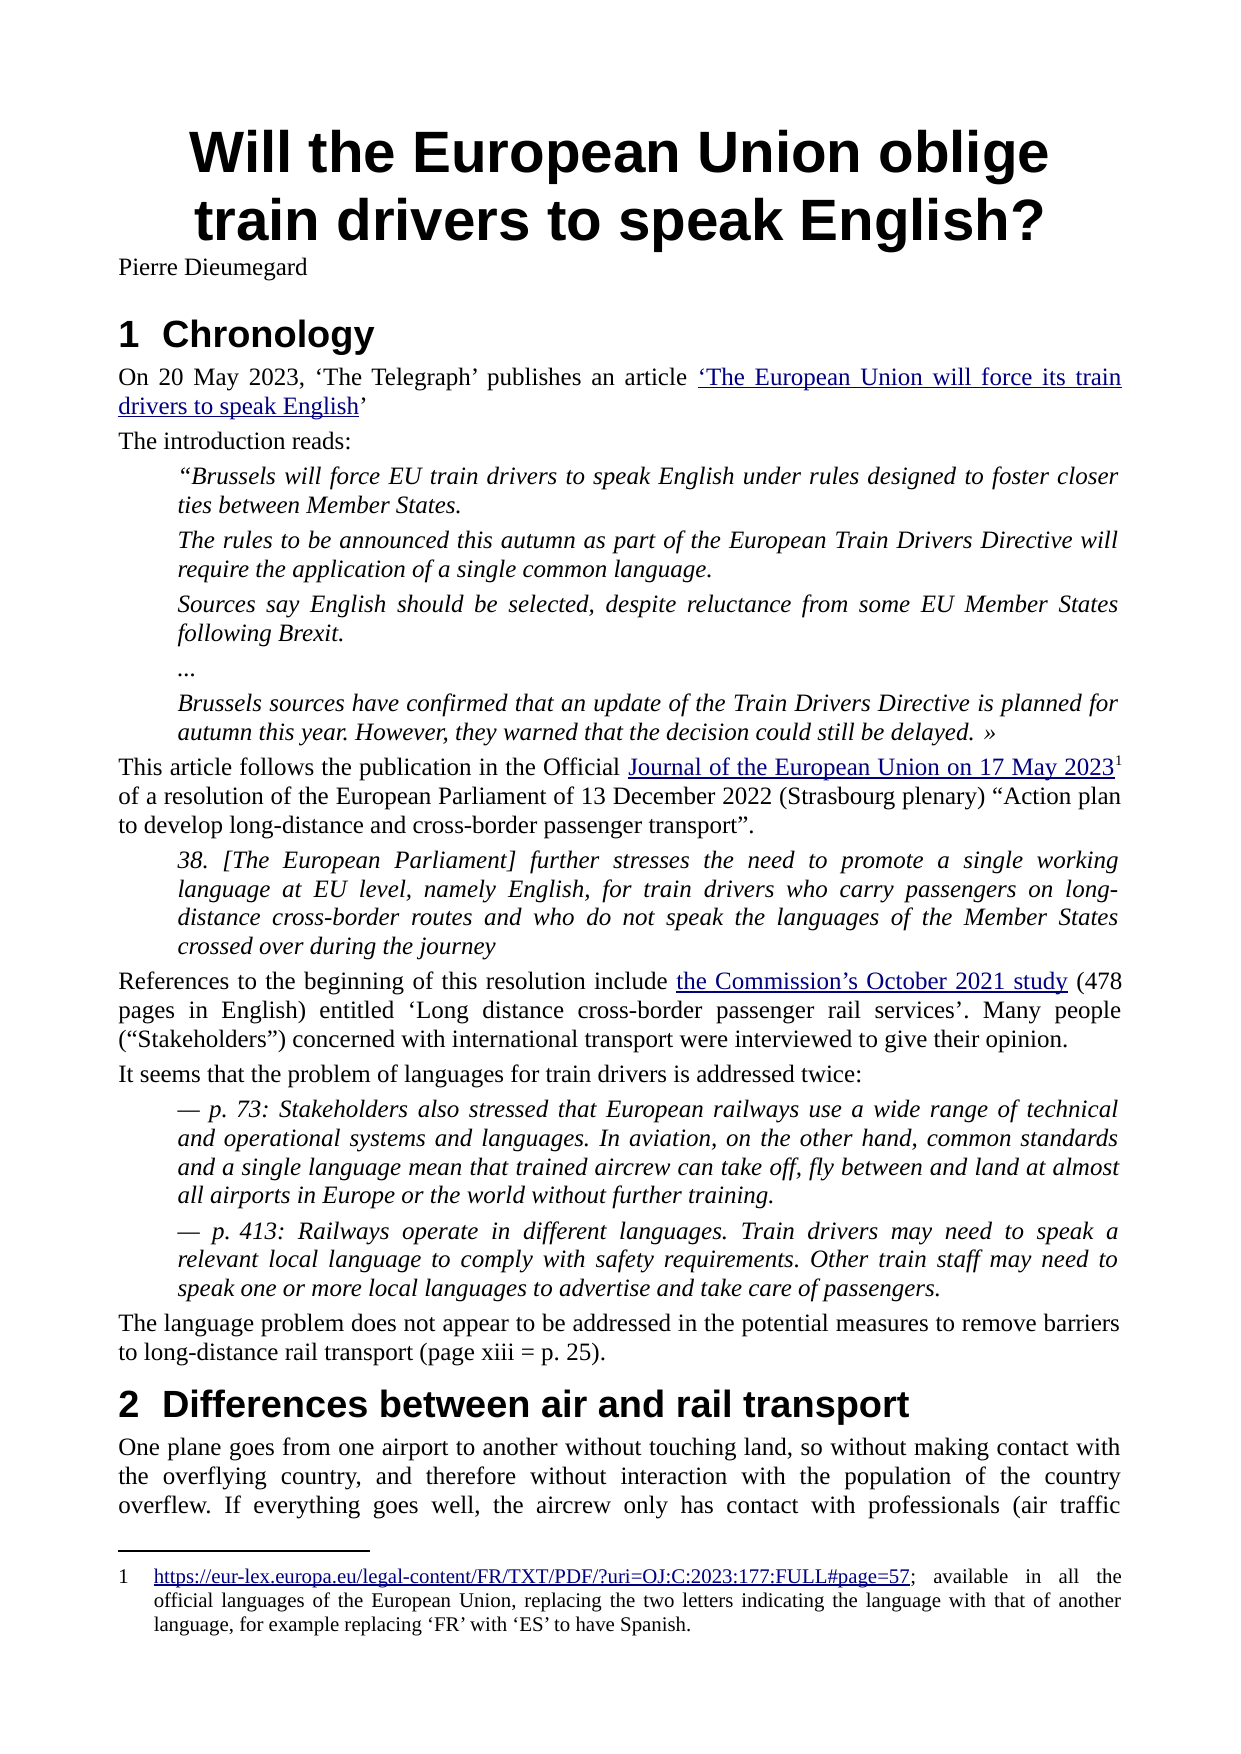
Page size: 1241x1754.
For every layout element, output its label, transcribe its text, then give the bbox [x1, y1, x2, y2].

text This article follows the publication in the Official Journal of the European Union on 17 May 2023 of a resolution of the European Parliament of 13 December 2022 (Strasbourg plenary) “Action plan to develop long-distance and cross-border passenger transport”. [118, 752, 1122, 838]
title Will the European Union oblige train drivers to speak English? [118, 118, 1122, 252]
text On 20 May 2023, ‘The Telegraph’ publishes an article ‘The European Union will force its train drivers to speak English’ [118, 362, 1122, 419]
text — p. 413: Railways operate in different languages. Train drivers may need to speak a relevant local language to comply with safety requirements. Other train staff may need to speak one or more local languages to advertise and take care of passengers. [177, 1216, 1122, 1302]
text Brussels sources have confirmed that an update of the Train Drivers Directive is planned for autumn this year. However, they warned that the decision could still be delayed. » [177, 688, 1122, 746]
text https://eur-lex.europa.eu/legal-content/FR/TXT/PDF/?uri=OJ:C:2023:177:FULL#page=57; available in all the official languages of the European Union, replacing the two letters indicating the language with that of another language, for example replacing ‘FR’ with ‘ES’ to have Spanish. [118, 1564, 1122, 1636]
text 38. [The European Parliament] further stresses the need to promote a single working language at EU level, namely English, for train drivers who carry passengers on long-distance cross-border routes and who do not speak the languages of the Member States crossed over during the journey [177, 845, 1122, 960]
text It seems that the problem of languages for train drivers is addressed twice: [118, 1059, 1122, 1088]
text — p. 73: Stakeholders also stressed that European railways use a wide range of technical and operational systems and languages. In aviation, on the other hand, common standards and a single language mean that trained aircrew can take off, fly between and land at almost all airports in Europe or the world without further training. [177, 1094, 1122, 1209]
subtitle Chronology [118, 312, 1122, 356]
subtitle Differences between air and rail transport [118, 1382, 1122, 1426]
text One plane goes from one airport to another without touching land, so without making contact with the overflying country, and therefore without interaction with the population of the country overflew. If everything goes well, the aircrew only has contact with professionals (air traffic [118, 1432, 1122, 1518]
text Pierre Dieumegard [118, 252, 1122, 281]
text The rules to be announced this autumn as part of the European Train Drivers Directive will require the application of a single common language. [177, 525, 1122, 583]
text The introduction reads: [118, 426, 1122, 455]
text “Brussels will force EU train drivers to speak English under rules designed to foster closer ties between Member States. [177, 461, 1122, 519]
text The language problem does not appear to be addressed in the potential measures to remove barriers to long-distance rail transport (page xiii = p. 25). [118, 1308, 1122, 1366]
text ... [177, 653, 1122, 682]
text Sources say English should be selected, despite reluctance from some EU Member States following Brexit. [177, 589, 1122, 647]
text References to the beginning of this resolution include the Commission’s October 2021 study (478 pages in English) entitled ‘Long distance cross-border passenger rail services’. Many people (“Stakeholders”) concerned with international transport were interviewed to give their opinion. [118, 966, 1122, 1053]
